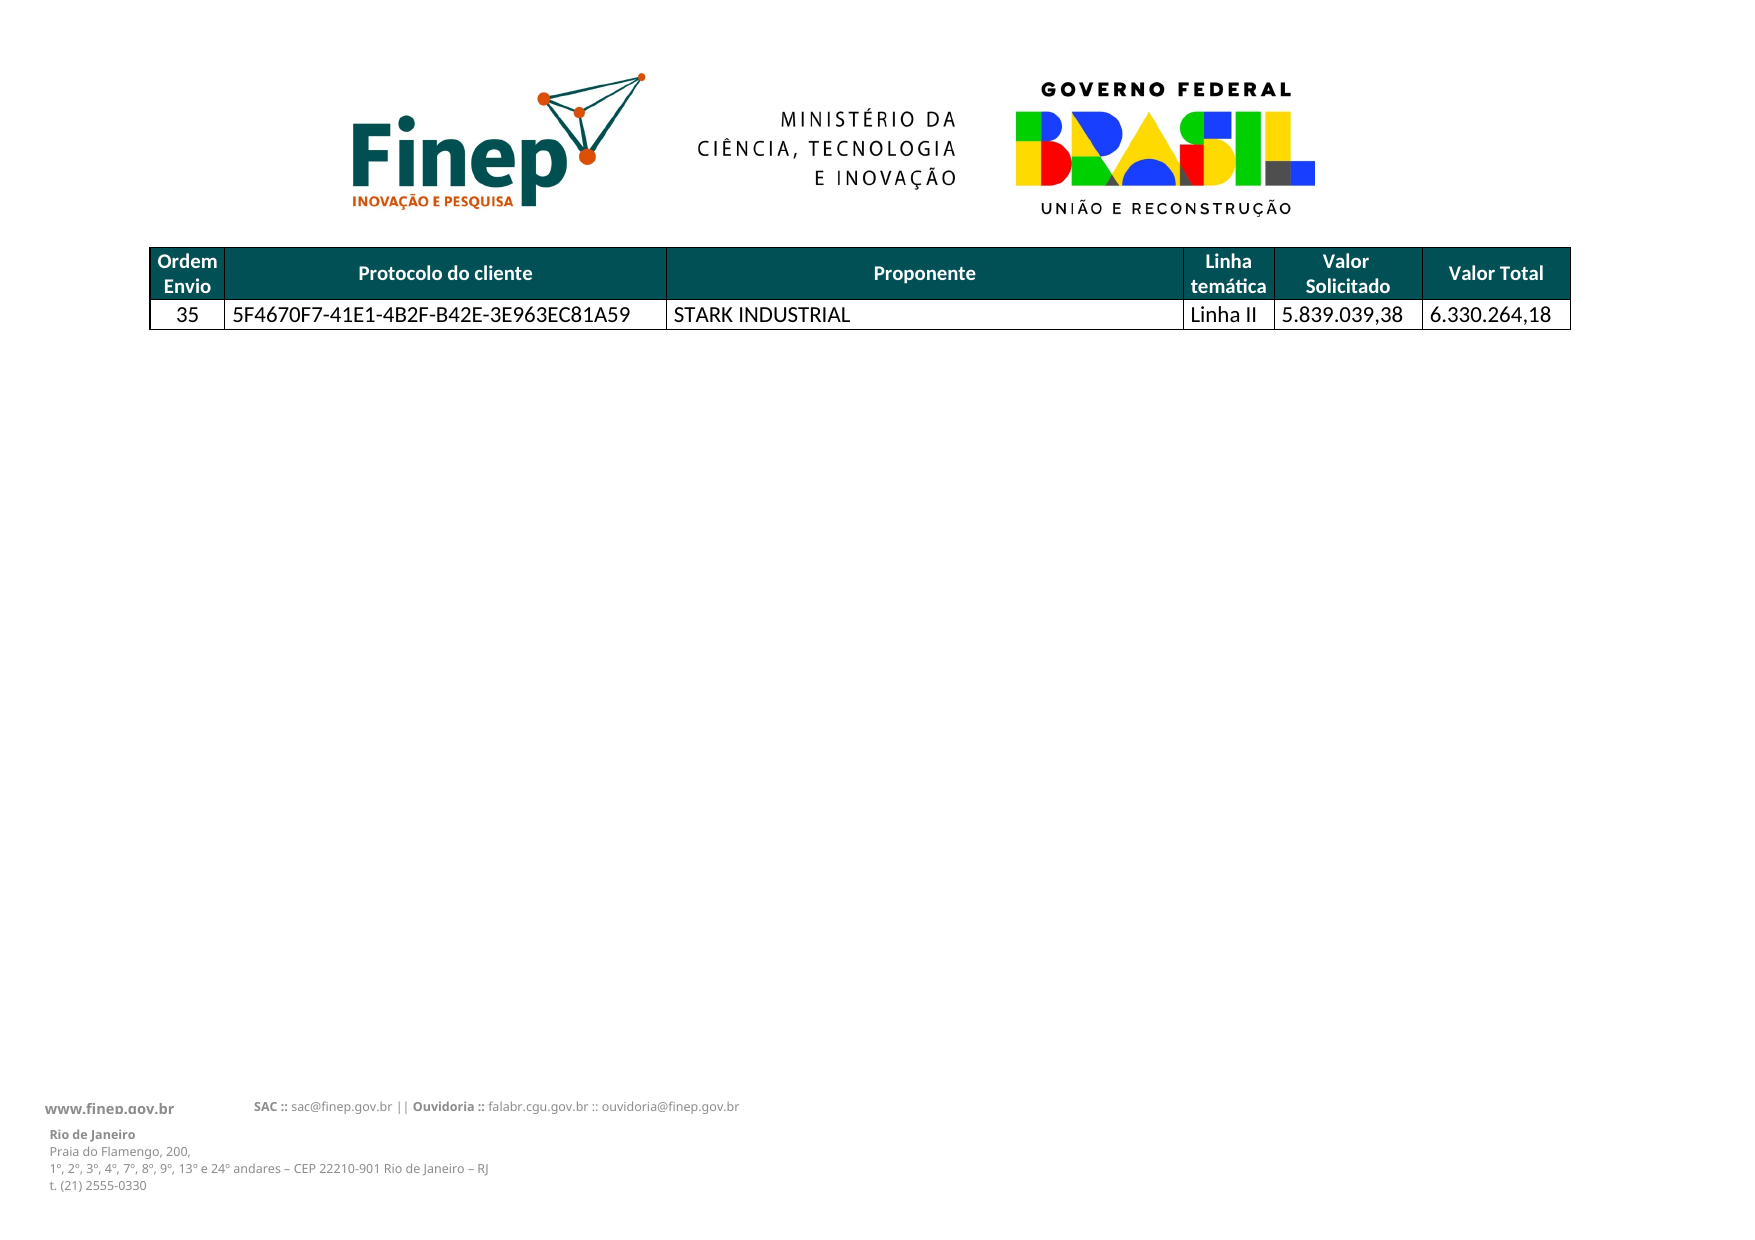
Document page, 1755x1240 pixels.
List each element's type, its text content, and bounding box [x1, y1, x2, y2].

table_header Proponente [667, 248, 1183, 299]
table_cell STARK INDUSTRIAL [667, 300, 1183, 329]
table_header Protocolo do cliente [225, 248, 666, 299]
table_header Valor Total [1423, 248, 1570, 299]
table_header Linha temática [1184, 248, 1274, 299]
table_cell 5.839.039,38 [1275, 300, 1422, 329]
table_cell Linha II [1184, 300, 1274, 329]
table_cell 5F4670F7-41E1-4B2F-B42E-3E963EC81A59 [225, 300, 666, 329]
table_header Valor Solicitado [1275, 248, 1422, 299]
table_cell 6.330.264,18 [1423, 300, 1570, 329]
table_cell 35 [151, 300, 224, 329]
table_header Ordem Envio [151, 248, 224, 299]
